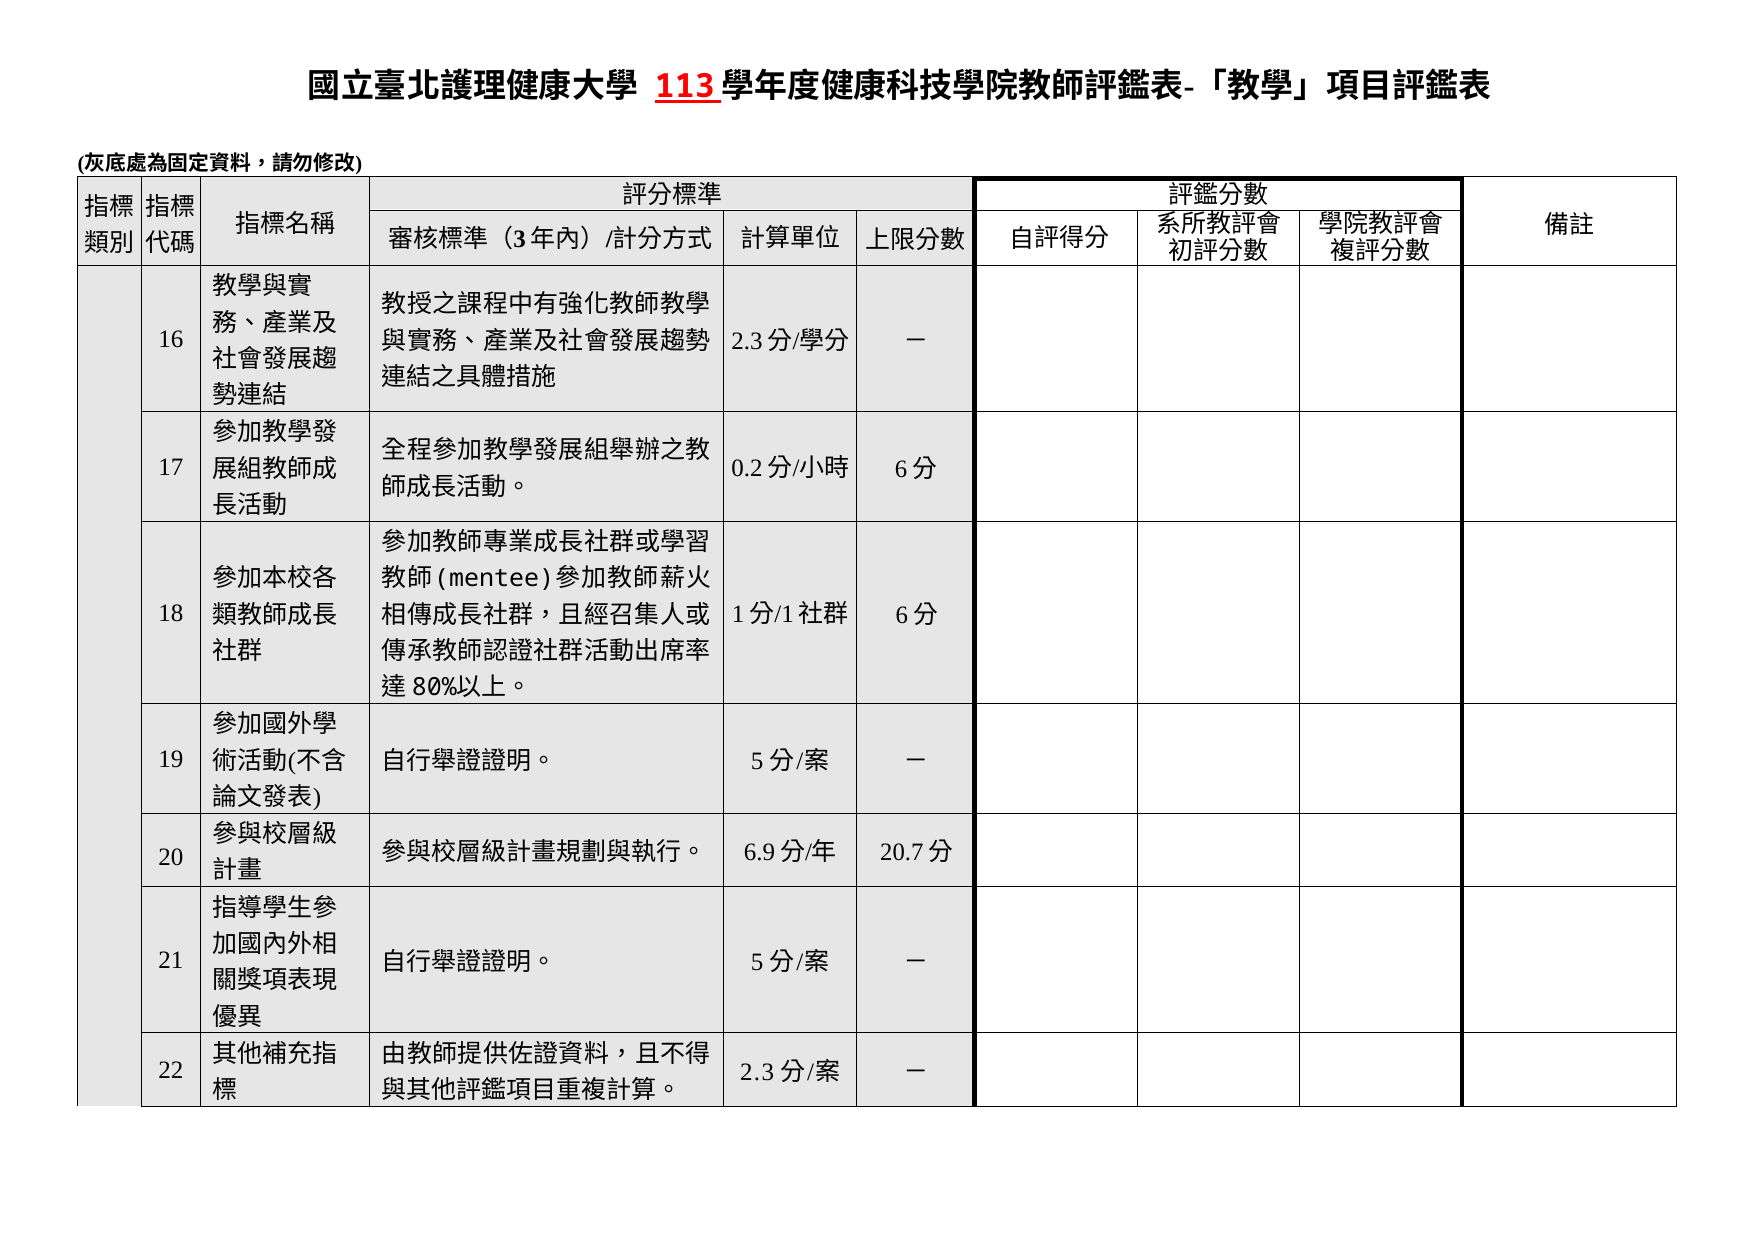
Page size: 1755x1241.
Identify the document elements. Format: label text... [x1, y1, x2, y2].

table_cell [1138, 522, 1299, 703]
table_cell [977, 887, 1137, 1032]
table_cell 指標類別 [78, 177, 141, 265]
table_cell [78, 266, 141, 1106]
table_cell [1138, 704, 1299, 813]
table_cell 參加教學發展組教師成長活動 [201, 412, 369, 521]
table_cell [977, 814, 1137, 886]
table_cell 參加教師專業成長社群或學習教師(mentee)參加教師薪火相傳成長社群，且經召集人或傳承教師認證社群活動出席率達80%以上。 [370, 522, 723, 703]
table_cell 18 [142, 522, 200, 703]
table_cell [1464, 887, 1676, 1032]
table_cell [1300, 814, 1460, 886]
table_cell 16 [142, 266, 200, 411]
table_cell 0.2分/小時 [724, 412, 856, 521]
table_cell [1464, 412, 1676, 521]
table_cell [1300, 887, 1460, 1032]
table_cell [977, 1033, 1137, 1106]
table_cell ─ [857, 887, 972, 1032]
table_cell 21 [142, 887, 200, 1032]
table_cell 6.9分/年 [724, 814, 856, 886]
table_cell 2.3分/學分 [724, 266, 856, 411]
table_cell [1464, 522, 1676, 703]
table_cell 5分/案 [724, 704, 856, 813]
table_cell 其他補充指標 [201, 1033, 369, 1106]
table_cell 教授之課程中有強化教師教學與實務、產業及社會發展趨勢連結之具體措施 [370, 266, 723, 411]
table_cell 20 [142, 814, 200, 886]
table_cell 5分/案 [724, 887, 856, 1032]
table_cell 自評得分 [977, 211, 1137, 265]
table_cell 上限分數 [857, 211, 972, 265]
table_cell 1分/1社群 [724, 522, 856, 703]
table_cell [1138, 266, 1299, 411]
table_cell [977, 522, 1137, 703]
table_cell 系所教評會 初評分數 [1138, 211, 1299, 265]
table_cell [1300, 704, 1460, 813]
table_cell [1300, 1033, 1460, 1106]
table_cell 學院教評會 複評分數 [1300, 211, 1460, 265]
table_cell [1300, 522, 1460, 703]
table_cell [1138, 887, 1299, 1032]
table_cell 17 [142, 412, 200, 521]
table_cell [1464, 814, 1676, 886]
table_cell [1464, 1033, 1676, 1106]
table_cell 參與校層級計畫規劃與執行。 [370, 814, 723, 886]
table_cell [1138, 412, 1299, 521]
table_cell ─ [857, 1033, 972, 1106]
table_cell 參加國外學術活動(不含論文發表) [201, 704, 369, 813]
table_cell 自行舉證證明。 [370, 887, 723, 1032]
table_cell 參加本校各類教師成長社群 [201, 522, 369, 703]
table_cell 指導學生參加國內外相關獎項表現優異 [201, 887, 369, 1032]
table_cell 22 [142, 1033, 200, 1106]
table_cell 19 [142, 704, 200, 813]
table_cell 參與校層級計畫 [201, 814, 369, 886]
table_cell 評分標準 [370, 177, 972, 209]
table_cell 指標名稱 [201, 177, 369, 265]
table_cell 教學與實務、產業及社會發展趨勢連結 [201, 266, 369, 411]
table_cell 計算單位 [724, 211, 856, 265]
table_cell 全程參加教學發展組舉辦之教師成長活動。 [370, 412, 723, 521]
table_cell [1464, 266, 1676, 411]
table_cell ─ [857, 266, 972, 411]
table_cell 由教師提供佐證資料，且不得與其他評鑑項目重複計算。 [370, 1033, 723, 1106]
table_cell 6分 [857, 522, 972, 703]
table_cell [977, 266, 1137, 411]
table_cell 自行舉證證明。 [370, 704, 723, 813]
table_cell [1138, 1033, 1299, 1106]
table_header 國立臺北護理健康大學 113學年度健康科技學院教師評鑑表-「教學」項目評鑑表 (灰底處為固定資料，請勿修改) [78, 59, 1677, 176]
table_cell [1138, 814, 1299, 886]
table_cell 指標代碼 [142, 177, 200, 265]
table_cell 6分 [857, 412, 972, 521]
table_cell [1464, 704, 1676, 813]
table_cell [1300, 412, 1460, 521]
table_cell [977, 412, 1137, 521]
table_cell 備註 [1464, 177, 1676, 265]
table_cell [977, 704, 1137, 813]
table_cell 審核標準（3年內）/計分方式 [370, 211, 723, 265]
table_cell 評鑑分數 [977, 181, 1460, 209]
table_cell 20.7分 [857, 814, 972, 886]
table_cell [1300, 266, 1460, 411]
table_cell 2.3分/案 [724, 1033, 856, 1106]
table_cell ─ [857, 704, 972, 813]
